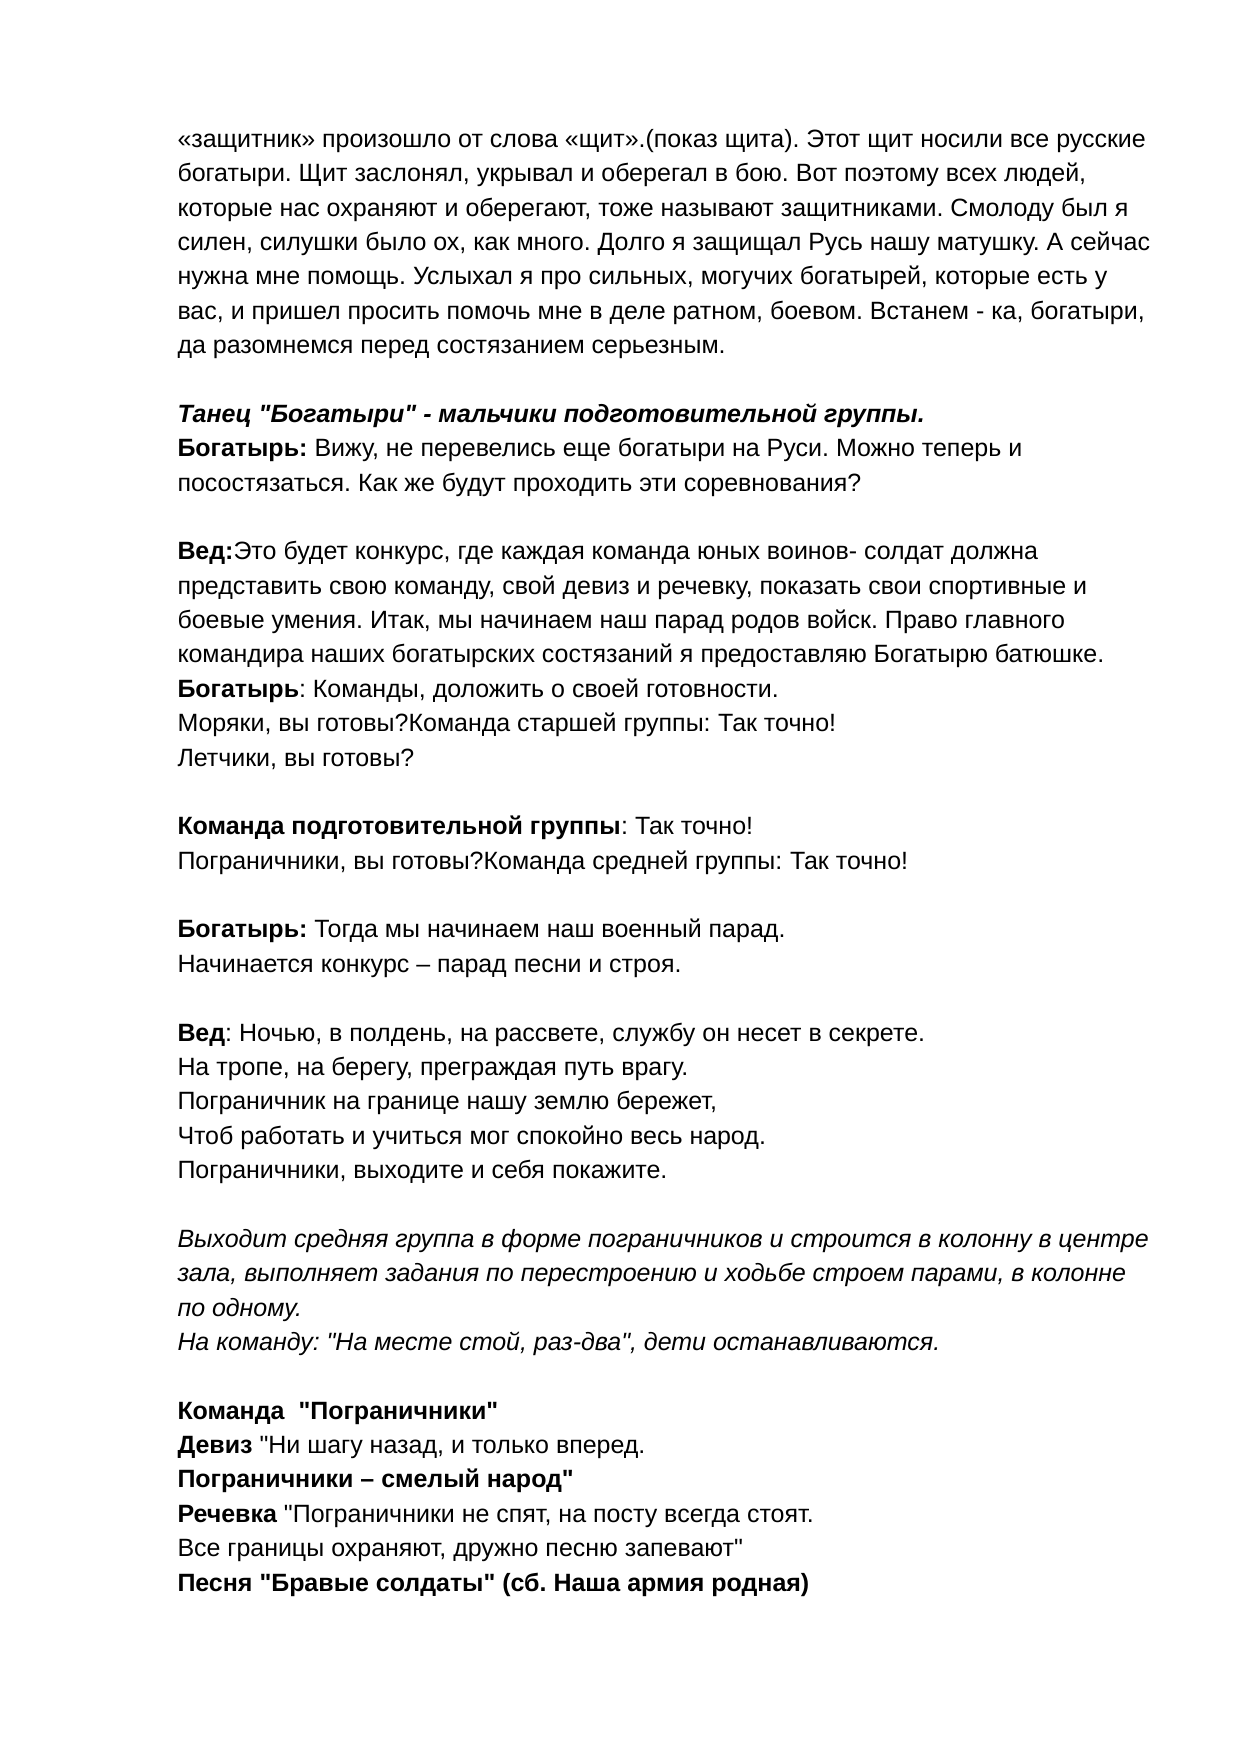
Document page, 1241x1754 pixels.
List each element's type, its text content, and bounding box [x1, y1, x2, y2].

text «защитник» произошло от слова «щит».(показ щита). Этот щит носили все русские богатыри. Щит заслонял, укрывал и оберегал в бою. Вот поэтому всех людей, которые нас охраняют и оберегают, тоже называют защитниками. Смолоду был я силен, силушки было ох, как много. Долго я защищал Русь нашу матушку. А сейчас нужна мне помощь. Услыхал я про сильных, могучих богатырей, которые есть у вас, и пришел просить помочь мне в деле ратном, боевом. Встанем - ка, богатыри, да разомнемся перед состязанием серьезным. [177, 118, 1152, 359]
text Вед: Ночью, в полдень, на рассвете, службу он несет в секрете. На тропе, на берегу, преграждая путь врагу. Пограничник на границе нашу землю бережет, Чтоб работать и учиться мог спокойно весь народ. Пограничники, выходите и себя покажите. [177, 1012, 1152, 1184]
text Команда "Пограничники" Девиз "Ни шагу назад, и только вперед. Пограничники – смелый народ" Речевка "Пограничники не спят, на посту всегда стоят. Все границы охраняют, дружно песню запевают" Песня "Бравые солдаты" (сб. Наша армия родная) [177, 1390, 1152, 1596]
text Команда подготовительной группы: Так точно! Пограничники, вы готовы?Команда средней группы: Так точно! [177, 806, 1152, 874]
text Богатырь: Тогда мы начинаем наш военный парад. Начинается конкурс – парад песни и строя. [177, 909, 1152, 977]
text Танец "Богатыри" - мальчики подготовительной группы. Богатырь: Вижу, не перевелись еще богатыри на Руси. Можно теперь и посостязаться. Как же будут проходить эти соревнования? [177, 393, 1152, 496]
text Выходит средняя группа в форме пограничников и строится в колонну в центре зала, выполняет задания по перестроению и ходьбе строем парами, в колонне по одному. На команду: "На месте стой, раз-два", дети останавливаются. [177, 1218, 1152, 1356]
text Вед:Это будет конкурс, где каждая команда юных воинов- солдат должна представить свою команду, свой девиз и речевку, показать свои спортивные и боевые умения. Итак, мы начинаем наш парад родов войск. Право главного командира наших богатырских состязаний я предоставляю Богатырю батюшке. Богатырь: Команды, доложить о своей готовности. Моряки, вы готовы?Команда старшей группы: Так точно! Летчики, вы готовы? [177, 531, 1152, 771]
